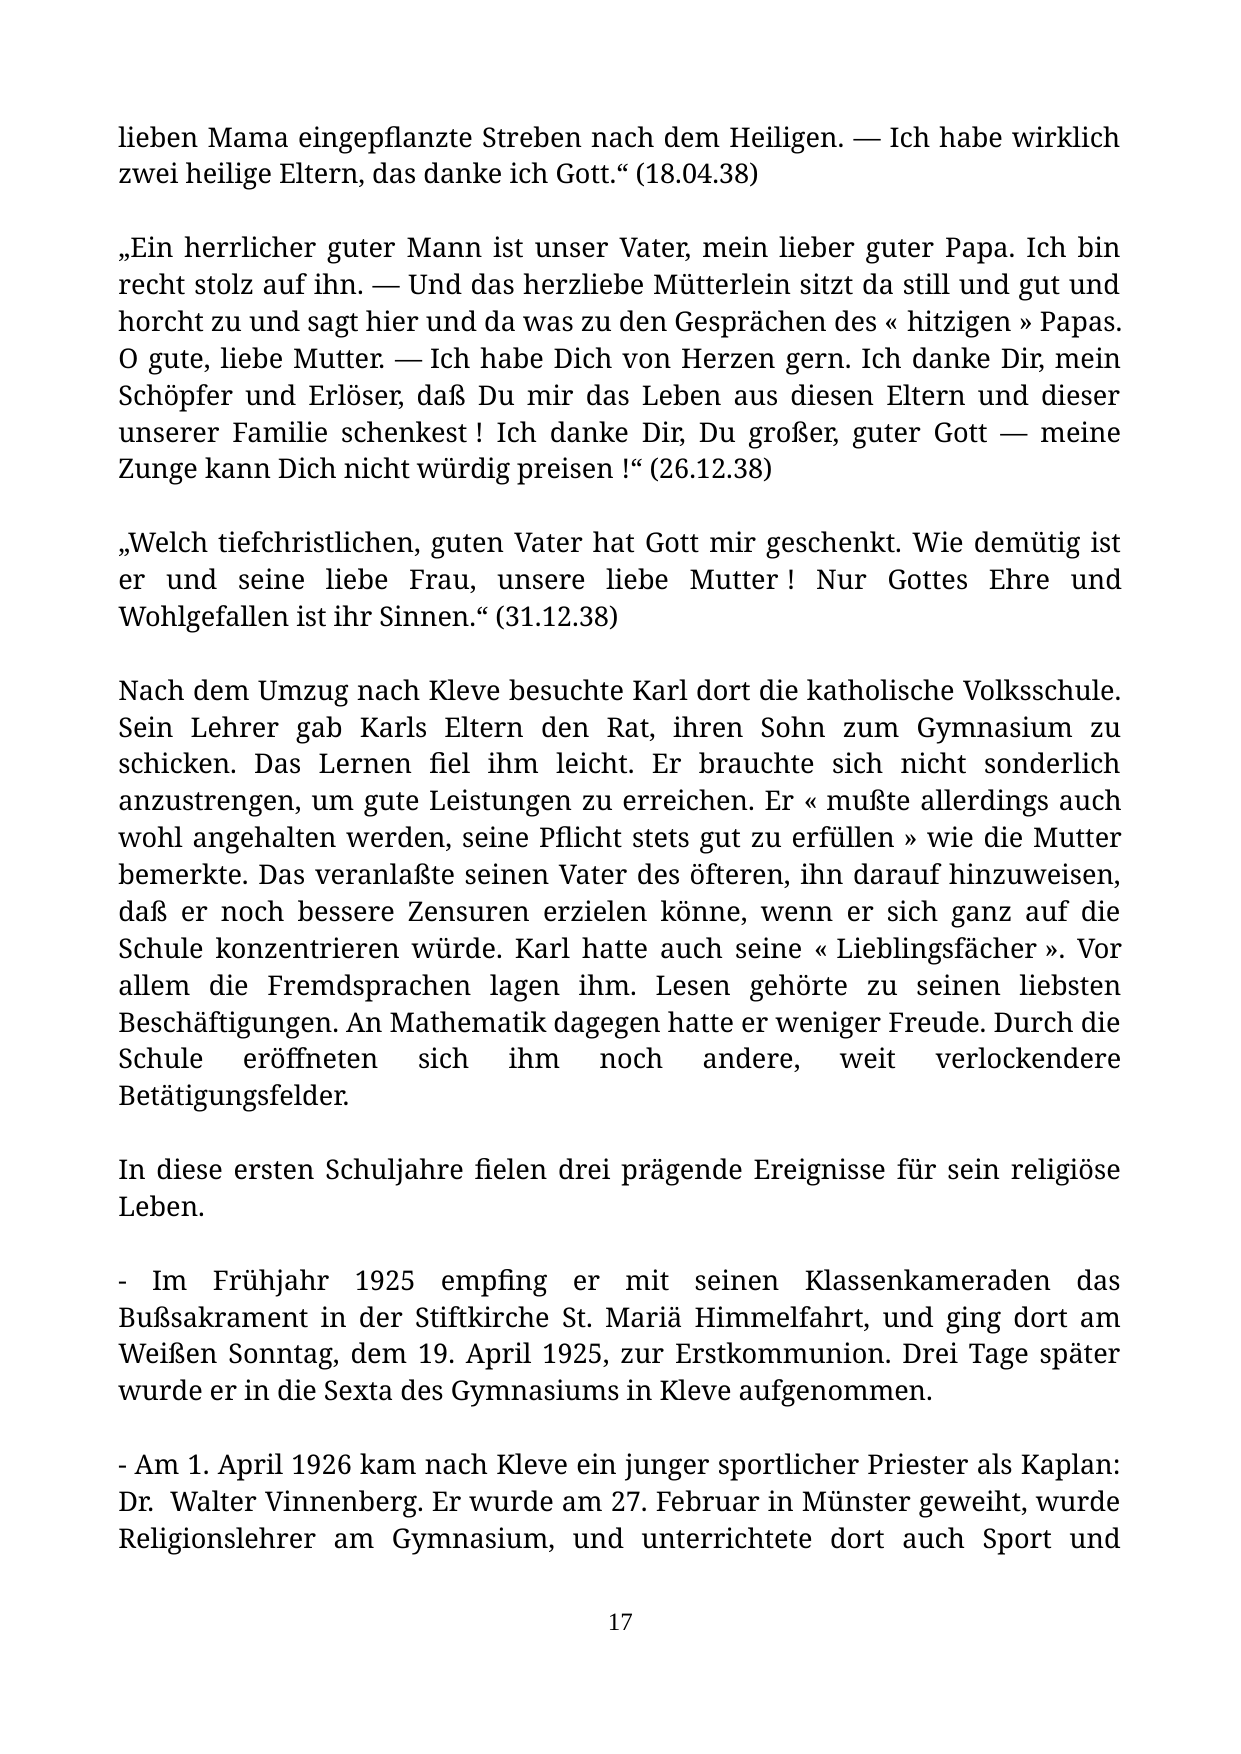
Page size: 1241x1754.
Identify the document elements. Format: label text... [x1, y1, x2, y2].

text „Welch tiefchristlichen, guten Vater hat Gott mir geschenkt. Wie demütig ist er und seine liebe Frau, unsere liebe Mutter ! Nur Gottes Ehre und Wohlgefallen ist ihr Sinnen.“ (31.12.38) [118, 524, 1122, 634]
text Nach dem Umzug nach Kleve besuchte Karl dort die katholische Volksschule. Sein Lehrer gab Karls Eltern den Rat, ihren Sohn zum Gymnasium zu schicken. Das Lernen fiel ihm leicht. Er brauchte sich nicht sonderlich anzustrengen, um gute Leistungen zu erreichen. Er « mußte allerdings auch wohl angehalten werden, seine Pflicht stets gut zu erfüllen » wie die Mutter bemerkte. Das veranlaßte seinen Vater des öfteren, ihn darauf hinzuweisen, daß er noch bessere Zensuren erzielen könne, wenn er sich ganz auf die Schule konzentrieren würde. Karl hatte auch seine « Lieblingsfächer ». Vor allem die Fremdsprachen lagen ihm. Lesen gehörte zu seinen liebsten Beschäftigungen. An Mathematik dagegen hatte er weniger Freude. Durch die Schule eröffneten sich ihm noch andere, weit verlockendere Betätigungsfelder. [118, 671, 1122, 1114]
text „Ein herrlicher guter Mann ist unser Vater, mein lieber guter Papa. Ich bin recht stolz auf ihn. — Und das herzliebe Mütterlein sitzt da still und gut und horcht zu und sagt hier und da was zu den Gesprächen des « hitzigen » Papas. O gute, liebe Mutter. — Ich habe Dich von Herzen gern. Ich danke Dir, mein Schöpfer und Erlöser, daß Du mir das Leben aus diesen Eltern und dieser unserer Familie schenkest ! Ich danke Dir, Du großer, guter Gott — meine Zunge kann Dich nicht würdig preisen !“ (26.12.38) [118, 229, 1122, 487]
text - Am 1. April 1926 kam nach Kleve ein junger sportlicher Priester als Kaplan: Dr. Walter Vinnenberg. Er wurde am 27. Februar in Münster geweiht, wurde Religionslehrer am Gymnasium, und unterrichtete dort auch Sport und [118, 1446, 1122, 1556]
text lieben Mama eingepflanzte Streben nach dem Heiligen. — Ich habe wirklich zwei heilige Eltern, das danke ich Gott.“ (18.04.38) [118, 118, 1122, 192]
text In diese ersten Schuljahre fielen drei prägende Ereignisse für sein religiöse Leben. [118, 1151, 1122, 1224]
text - Im Frühjahr 1925 empfing er mit seinen Klassenkameraden das Bußsakrament in der Stiftkirche St. Mariä Himmelfahrt, und ging dort am Weißen Sonntag, dem 19. April 1925, zur Erstkommunion. Drei Tage später wurde er in die Sexta des Gymnasiums in Kleve aufgenommen. [118, 1261, 1122, 1409]
